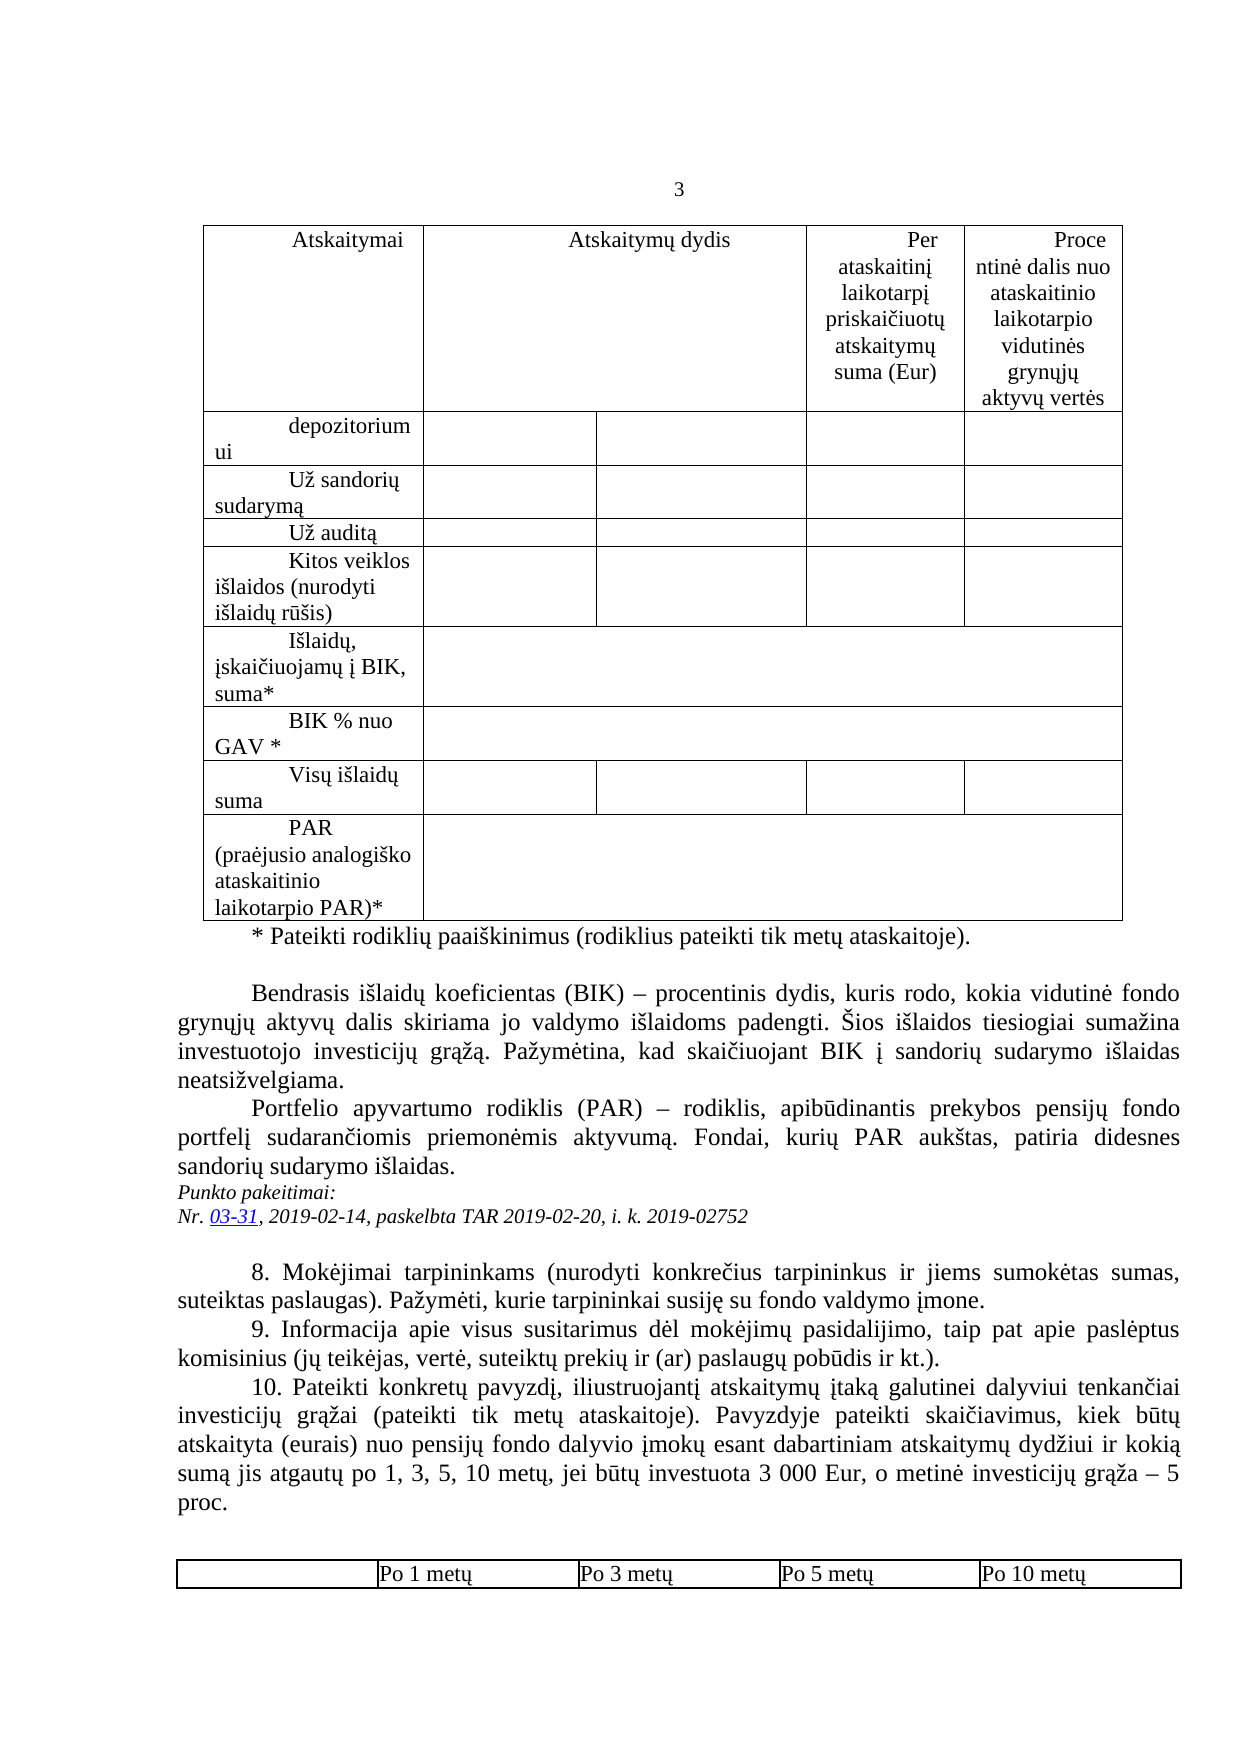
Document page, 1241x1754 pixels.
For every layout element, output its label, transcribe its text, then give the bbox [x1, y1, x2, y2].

table_cell [965, 412, 1122, 464]
text Bendrasis išlaidų koeficientas (BIK) – procentinis dydis, kuris rodo, kokia vidutinė fondo grynųjų aktyvų dalis skiriama jo valdymo išlaidoms padengti. Šios išlaidos tiesiogiai sumažina investuotojo investicijų grąžą. Pažymėtina, kad skaičiuojant BIK į sandorių sudarymo išlaidas neatsižvelgiama. [177, 978, 1181, 1093]
table_cell [424, 627, 597, 706]
table_header Atskaitymai [204, 226, 423, 411]
table_cell [424, 547, 596, 626]
table_cell Visų išlaidų suma [204, 761, 423, 813]
table_cell [597, 761, 806, 813]
text Portfelio apyvartumo rodiklis (PAR) – rodiklis, apibūdinantis prekybos pensijų fondo portfelį sudarančiomis priemonėmis aktyvumą. Fondai, kurių PAR aukštas, patiria didesnes sandorių sudarymo išlaidas. [177, 1093, 1181, 1180]
text Punkto pakeitimai: [177, 1180, 1181, 1204]
table_cell [597, 412, 806, 464]
table_cell [964, 627, 1122, 706]
table_header Per ataskaitinį laikotarpį priskaičiuotų atskaitymų suma (Eur) [807, 226, 964, 411]
table_cell [806, 815, 964, 920]
table_header Procentinė dalis nuo ataskaitinio laikotarpio vidutinės grynųjų aktyvų vertės [965, 226, 1122, 411]
text * Pateikti rodiklių paaiškinimus (rodiklius pateikti tik metų ataskaitoje). [177, 921, 1181, 950]
table_header Po 10 metų [981, 1561, 1180, 1587]
table_header Po 1 metų [379, 1561, 578, 1587]
table_header Atskaitymų dydis [424, 226, 806, 411]
table_cell [424, 466, 596, 518]
table_cell [965, 761, 1122, 813]
table_cell Už auditą [204, 519, 423, 546]
text Nr. 03-31, 2019-02-14, paskelbta TAR 2019-02-20, i. k. 2019-02752 [177, 1204, 1181, 1228]
table_cell [597, 466, 806, 518]
table_cell [807, 761, 964, 813]
table_cell [806, 707, 964, 760]
table_cell [965, 519, 1122, 546]
table_header Po 5 metų [781, 1561, 979, 1587]
table_header [178, 1561, 377, 1587]
table_cell [964, 815, 1122, 920]
table_cell [597, 627, 806, 706]
table_cell [597, 707, 806, 760]
table_cell [424, 815, 597, 920]
table_cell [424, 707, 597, 760]
table_cell [807, 466, 964, 518]
table_cell [965, 547, 1122, 626]
table_cell [424, 761, 596, 813]
table_cell [424, 519, 596, 546]
table_cell [965, 466, 1122, 518]
table_cell [597, 519, 806, 546]
table_cell [597, 815, 806, 920]
table_cell [806, 627, 964, 706]
table_cell Išlaidų, įskaičiuojamų į BIK, suma* [204, 627, 423, 706]
table_cell BIK % nuo GAV * [204, 707, 423, 760]
table_cell Už sandorių sudarymą [204, 466, 423, 518]
table_cell PAR (praėjusio analogiško ataskaitinio laikotarpio PAR)* [204, 815, 423, 920]
table_cell [964, 707, 1122, 760]
table_cell [807, 547, 964, 626]
text 9. Informacija apie visus susitarimus dėl mokėjimų pasidalijimo, taip pat apie paslėptus komisinius (jų teikėjas, vertė, suteiktų prekių ir (ar) paslaugų pobūdis ir kt.). [177, 1314, 1181, 1372]
table_cell [424, 412, 596, 464]
table_cell [807, 412, 964, 464]
table_cell [597, 547, 806, 626]
table_header Po 3 metų [580, 1561, 779, 1587]
table_cell depozitoriumui [204, 412, 423, 464]
table_cell [807, 519, 964, 546]
table_cell Kitos veiklos išlaidos (nurodyti išlaidų rūšis) [204, 547, 423, 626]
text 10. Pateikti konkretų pavyzdį, iliustruojantį atskaitymų įtaką galutinei dalyviui tenkančiai investicijų grąžai (pateikti tik metų ataskaitoje). Pavyzdyje pateikti skaičiavimus, kiek būtų atskaityta (eurais) nuo pensijų fondo dalyvio įmokų esant dabartiniam atskaitymų dydžiui ir kokią sumą jis atgautų po 1, 3, 5, 10 metų, jei būtų investuota 3 000 Eur, o metinė investicijų grąža – 5 proc. [177, 1372, 1181, 1515]
text 8. Mokėjimai tarpininkams (nurodyti konkrečius tarpininkus ir jiems sumokėtas sumas, suteiktas paslaugas). Pažymėti, kurie tarpininkai susiję su fondo valdymo įmone. [177, 1257, 1181, 1314]
